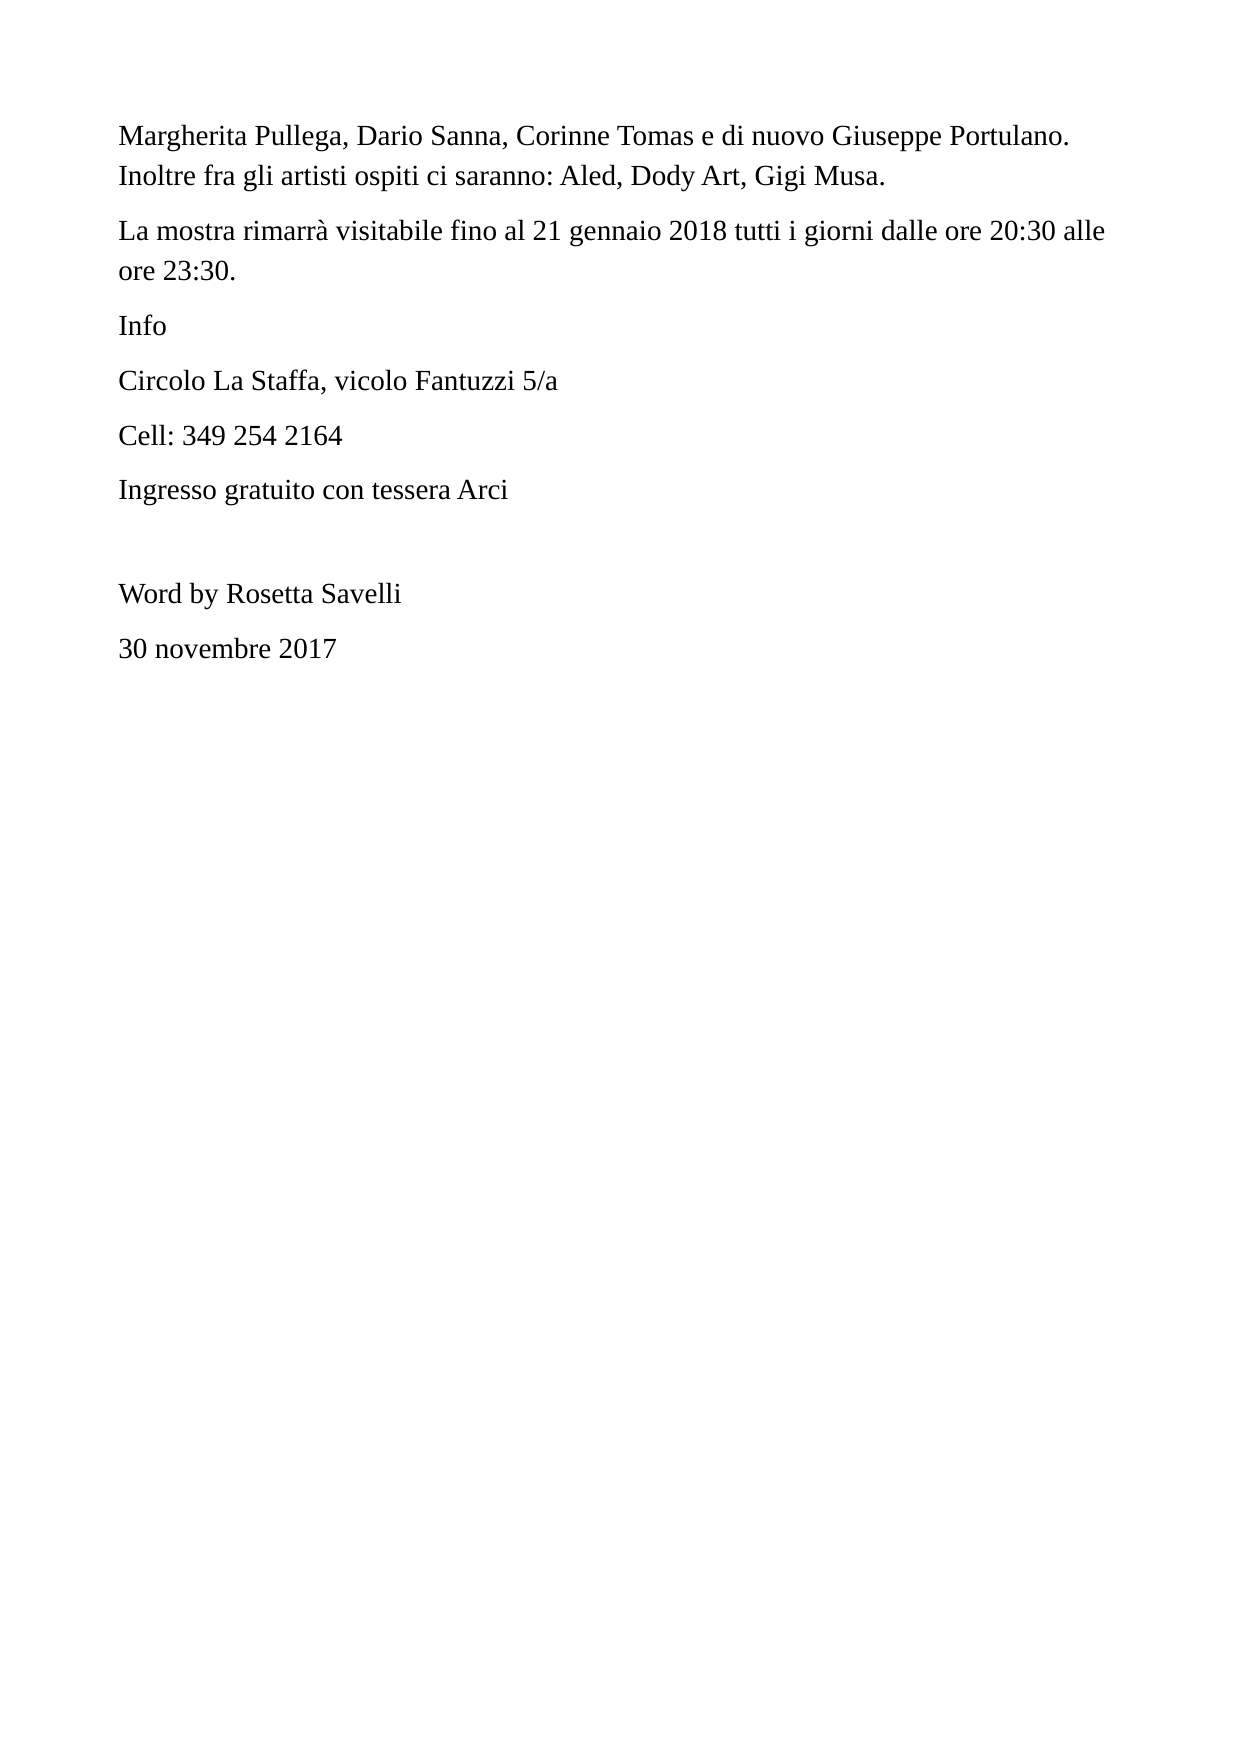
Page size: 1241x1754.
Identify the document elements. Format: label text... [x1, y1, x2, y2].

text Cell: 349 254 2164 [118, 418, 1122, 451]
text Info [118, 308, 1122, 342]
text 30 novembre 2017 [118, 631, 1122, 665]
text Circolo La Staffa, vicolo Fantuzzi 5/a [118, 363, 1122, 396]
text Word by Rosetta Savelli [118, 576, 1122, 610]
text Margherita Pullega, Dario Sanna, Corinne Tomas e di nuovo Giuseppe Portulano. Inoltre fra gli artisti ospiti ci saranno: Aled, Dody Art, Gigi Musa. [118, 118, 1122, 192]
text Ingresso gratuito con tessera Arci [118, 472, 1122, 506]
text La mostra rimarrà visitabile fino al 21 gennaio 2018 tutti i giorni dalle ore 20:30 alle ore 23:30. [118, 213, 1122, 287]
